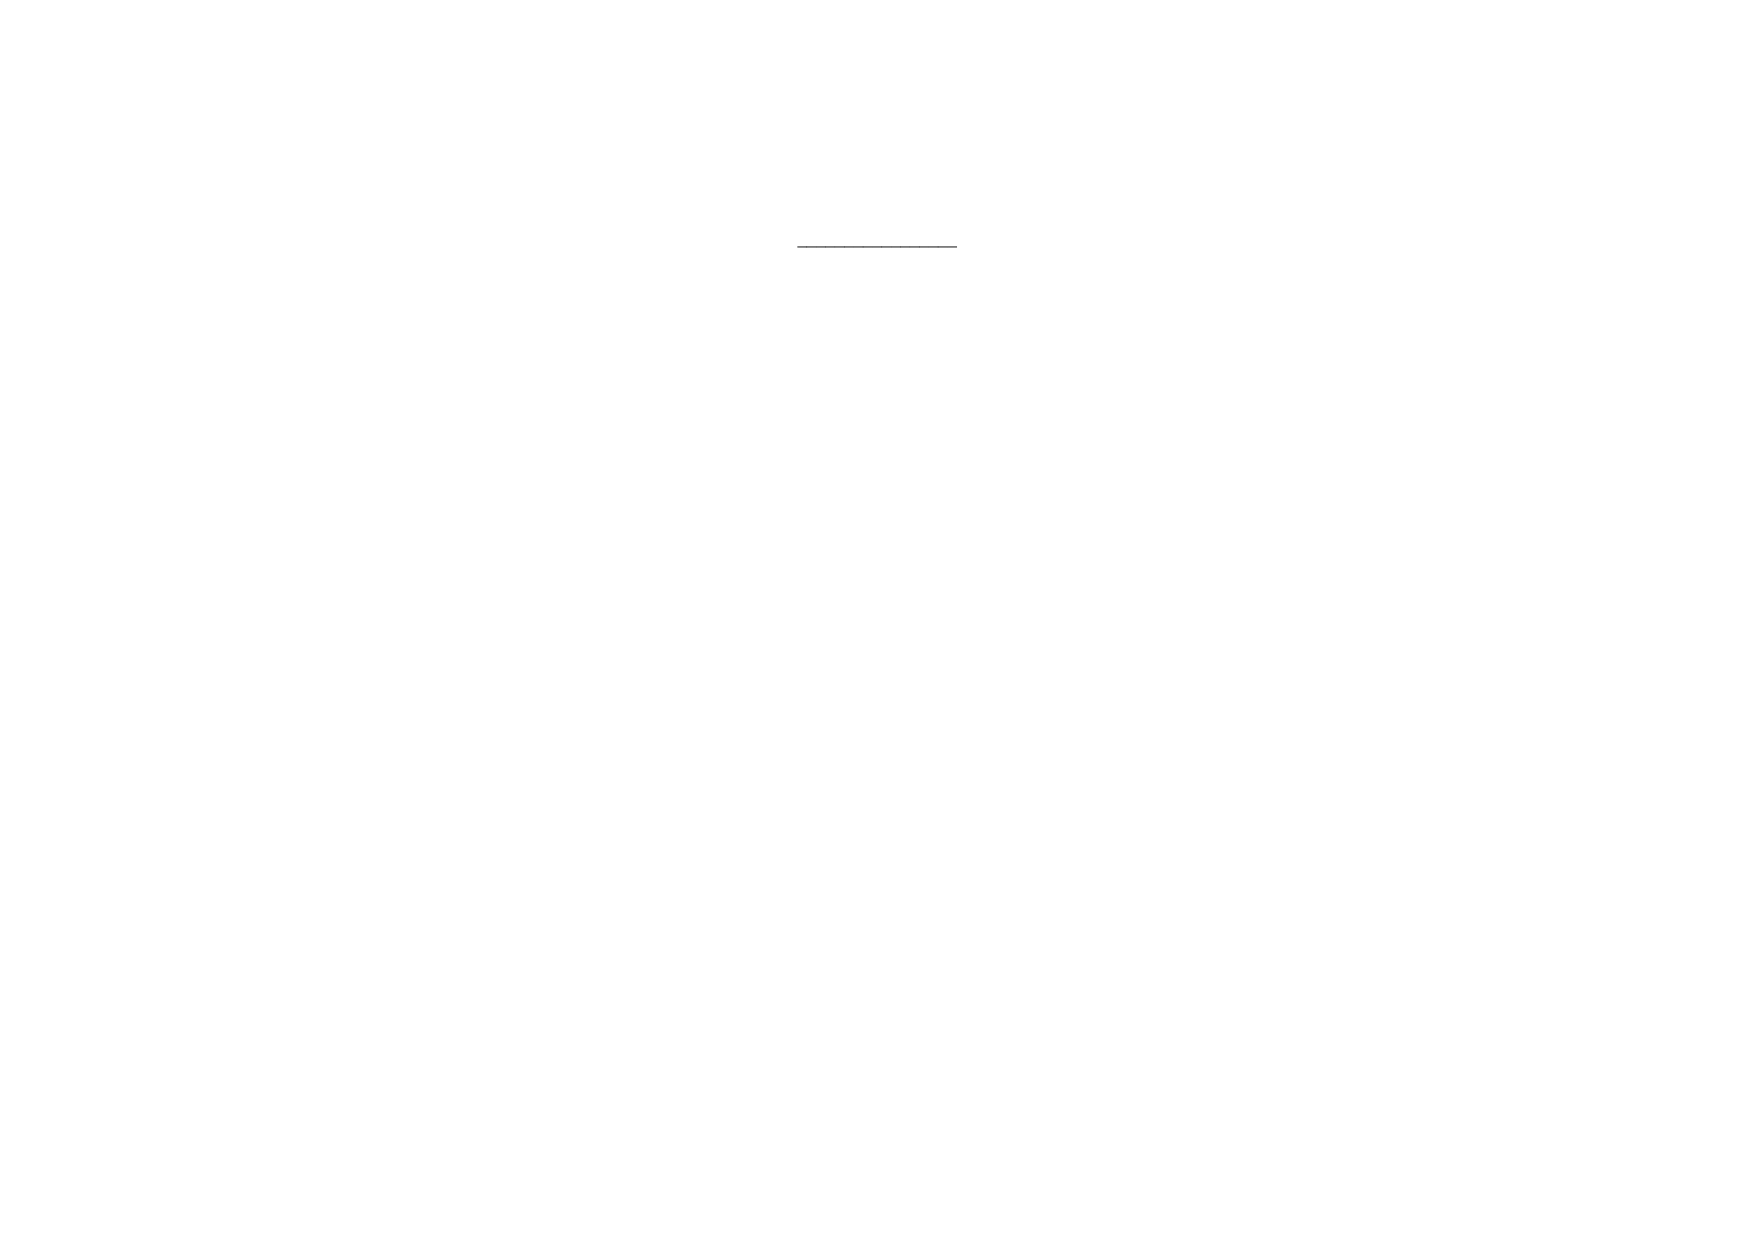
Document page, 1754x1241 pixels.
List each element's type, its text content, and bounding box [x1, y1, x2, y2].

text _________________ [118, 228, 1636, 250]
